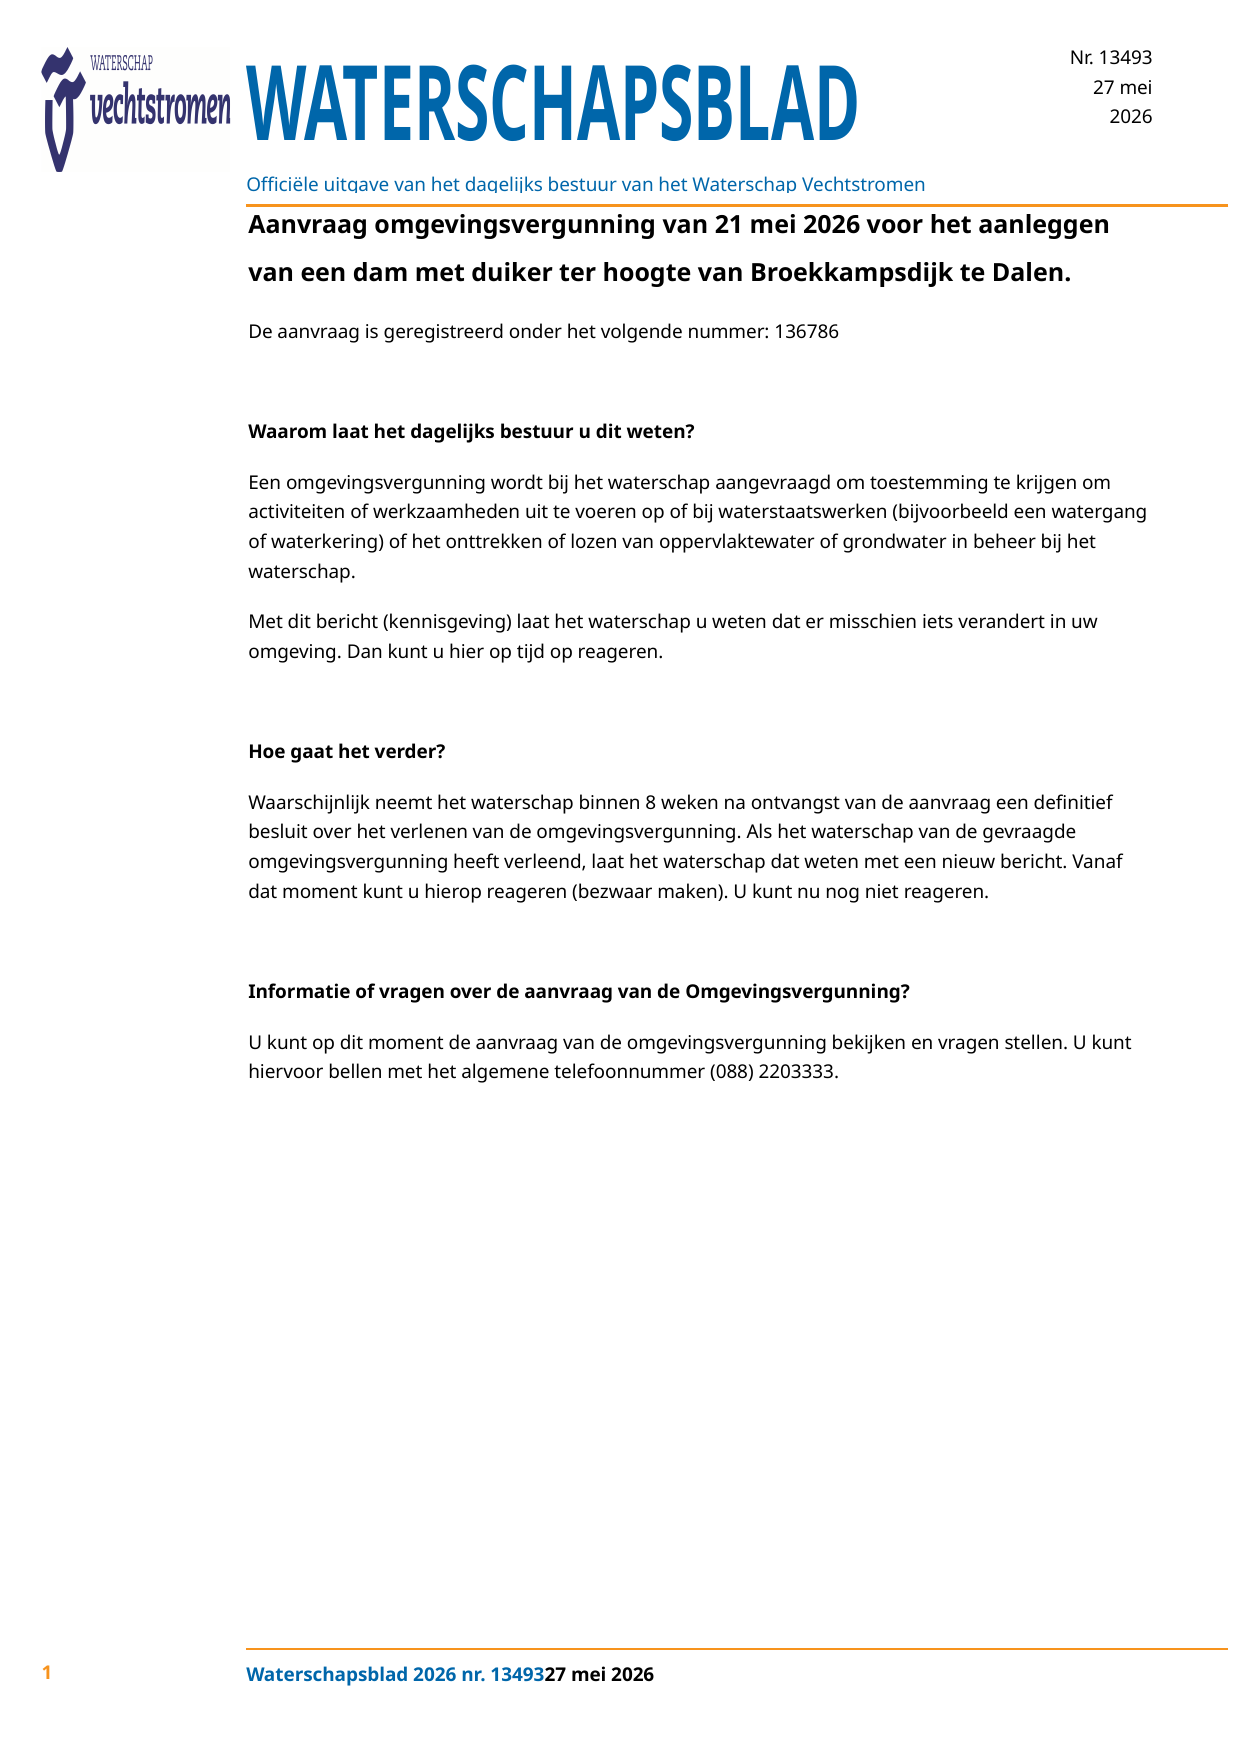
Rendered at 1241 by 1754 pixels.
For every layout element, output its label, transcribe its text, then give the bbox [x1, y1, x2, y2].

text Aanvraag omgevingsvergunning van 21 mei 2026 voor het aanleggen van een dam met duiker ter hoogte van Broekkampsdijk te Dalen. [248, 207, 1152, 288]
text De aanvraag is geregistreerd onder het volgende nummer: 136786 [248, 318, 1152, 344]
text U kunt op dit moment de aanvraag van de omgevingsvergunning bekijken en vragen stellen. U kunt hiervoor bellen met het algemene telefoonnummer (088) 2203333. [248, 1029, 1152, 1084]
text Een omgevingsvergunning wordt bij het waterschap aangevraagd om toestemming te krijgen om activiteiten of werkzaamheden uit te voeren op of bij waterstaatswerken (bijvoorbeeld een watergang of waterkering) of het onttrekken of lozen van oppervlaktewater of grondwater in beheer bij het waterschap. [248, 469, 1152, 584]
text Waarschijnlijk neemt het waterschap binnen 8 weken na ontvangst van de aanvraag een definitief besluit over het verlenen van de omgevingsvergunning. Als het waterschap van de gevraagde omgevingsvergunning heeft verleend, laat het waterschap dat weten met een nieuw bericht. Vanaf dat moment kunt u hierop reageren (bezwaar maken). U kunt nu nog niet reageren. [248, 789, 1152, 904]
text Hoe gaat het verder? [248, 739, 1152, 764]
text Informatie of vragen over de aanvraag van de Omgevingsvergunning? [248, 979, 1152, 1004]
picture [41, 47, 231, 172]
text Met dit bericht (kennisgeving) laat het waterschap u weten dat er misschien iets verandert in uw omgeving. Dan kunt u hier op tijd op reageren. [248, 608, 1152, 664]
text Waarom laat het dagelijks bestuur u dit weten? [248, 419, 1152, 444]
